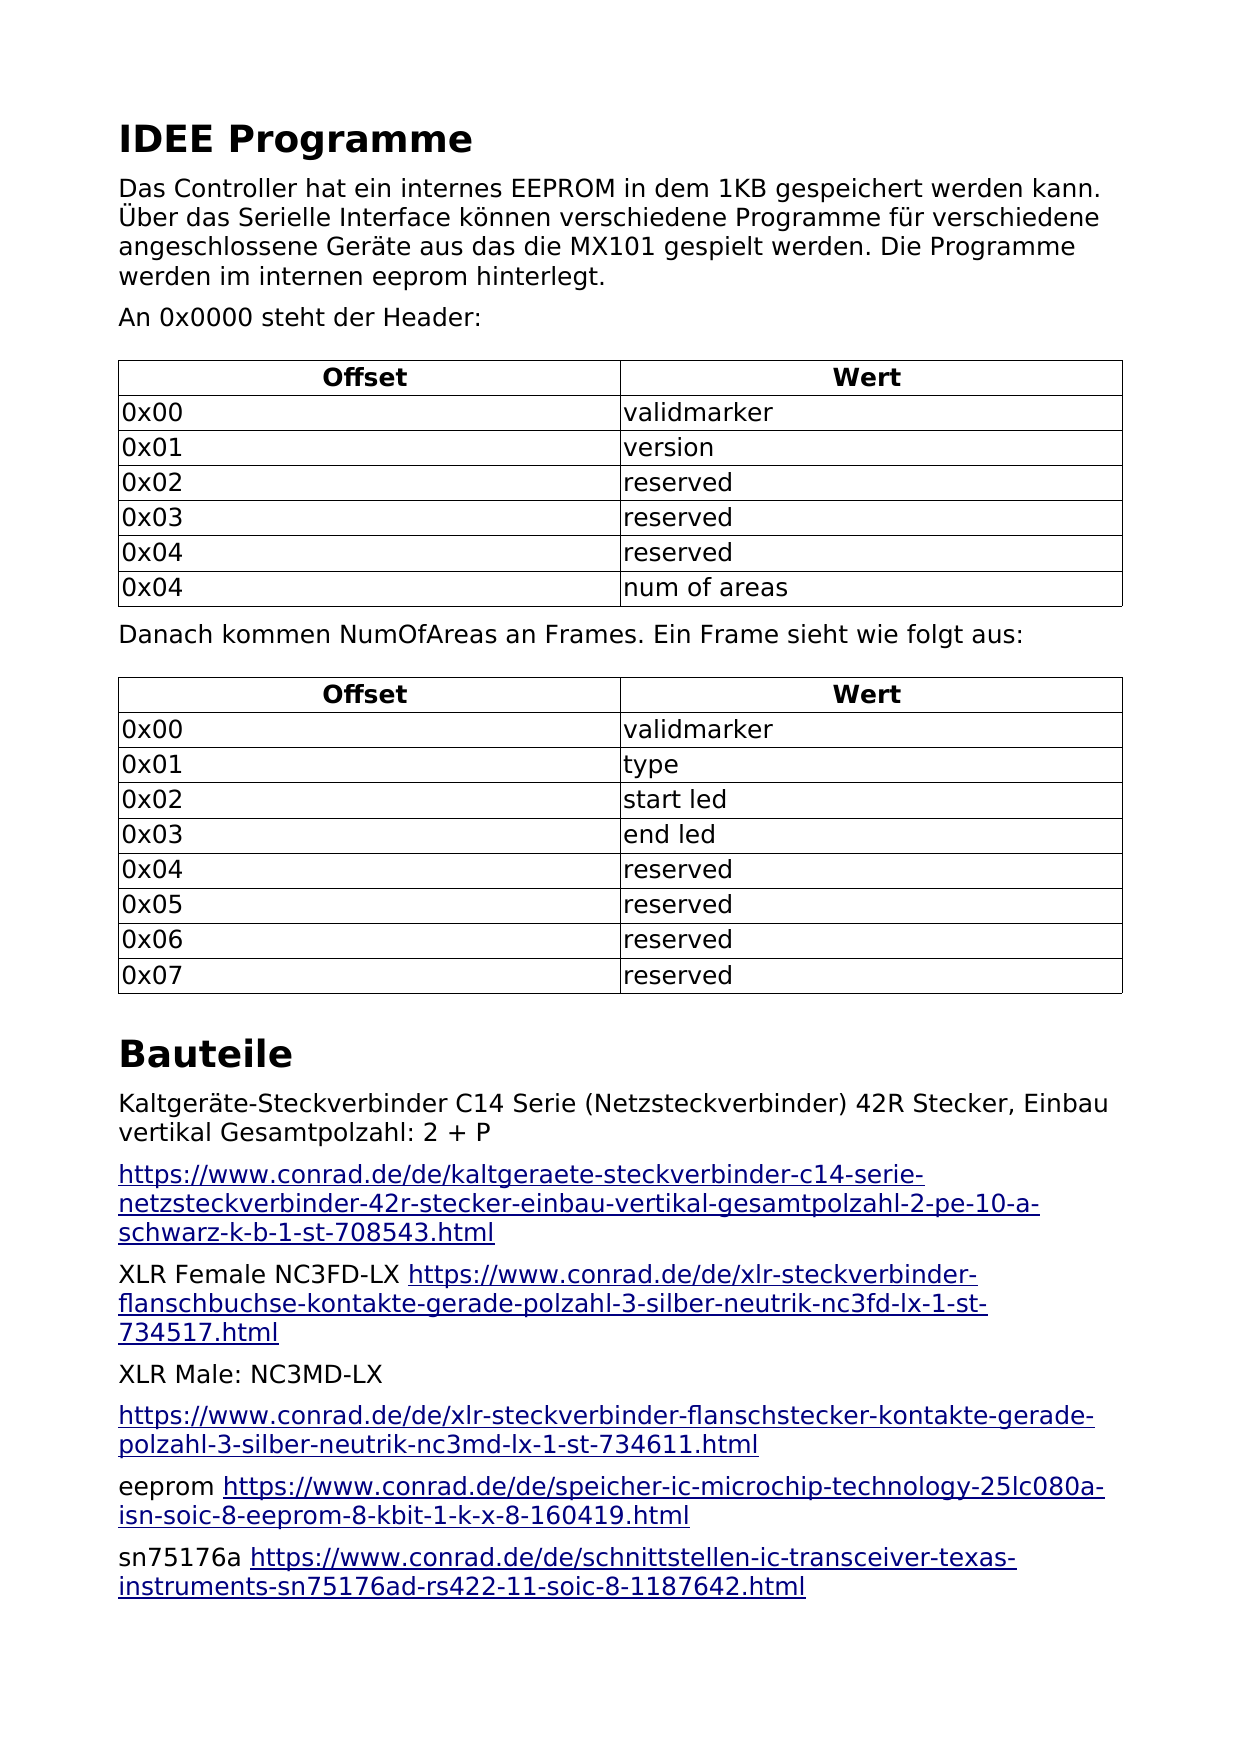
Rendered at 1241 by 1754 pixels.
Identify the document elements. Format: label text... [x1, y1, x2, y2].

text https://www.conrad.de/de/kaltgeraete-steckverbinder-c14-serie-netzsteckverbinder-42r-stecker-einbau-vertikal-gesamtpolzahl-2-pe-10-a-schwarz-k-b-1-st-708543.html [118, 1160, 1122, 1247]
table_cell reserved [621, 466, 1122, 500]
text Danach kommen NumOfAreas an Frames. Ein Frame sieht wie folgt aus: [118, 621, 1122, 650]
table_cell reserved [621, 959, 1122, 993]
text sn75176a https://www.conrad.de/de/schnittstellen-ic-transceiver-texas-instruments-sn75176ad-rs422-11-soic-8-1187642.html [118, 1543, 1122, 1601]
text XLR Female NC3FD-LX https://www.conrad.de/de/xlr-steckverbinder-flanschbuchse-kontakte-gerade-polzahl-3-silber-neutrik-nc3fd-lx-1-st-734517.html [118, 1260, 1122, 1347]
table_cell reserved [621, 854, 1122, 888]
table_cell 0x02 [119, 466, 620, 500]
table_cell start led [621, 783, 1122, 817]
table_cell 0x00 [119, 713, 620, 747]
table_cell 0x05 [119, 889, 620, 923]
table_cell version [621, 431, 1122, 465]
table_cell reserved [621, 889, 1122, 923]
table_cell 0x03 [119, 501, 620, 535]
text eeprom https://www.conrad.de/de/speicher-ic-microchip-technology-25lc080a-isn-soic-8-eeprom-8-kbit-1-k-x-8-160419.html [118, 1472, 1122, 1531]
table_cell 0x04 [119, 854, 620, 888]
subtitle IDEE Programme [118, 118, 1122, 162]
table_cell validmarker [621, 396, 1122, 430]
text Das Controller hat ein internes EEPROM in dem 1KB gespeichert werden kann. Über das Serielle Interface können verschiedene Programme für verschiedene angeschlossene Geräte aus das die MX101 gespielt werden. Die Programme werden im internen eeprom hinterlegt. [118, 174, 1122, 291]
table_cell 0x07 [119, 959, 620, 993]
table_header Wert [621, 361, 1122, 395]
table_header Offset [119, 678, 620, 712]
table_cell end led [621, 819, 1122, 852]
table_cell 0x03 [119, 819, 620, 852]
subtitle Bauteile [118, 1033, 1122, 1076]
table_cell 0x02 [119, 783, 620, 817]
table_cell reserved [621, 924, 1122, 958]
table_cell 0x06 [119, 924, 620, 958]
table_cell reserved [621, 536, 1122, 571]
table_cell type [621, 748, 1122, 782]
text https://www.conrad.de/de/xlr-steckverbinder-flanschstecker-kontakte-gerade-polzahl-3-silber-neutrik-nc3md-lx-1-st-734611.html [118, 1401, 1122, 1460]
table_cell reserved [621, 501, 1122, 535]
table_cell 0x00 [119, 396, 620, 430]
text An 0x0000 steht der Header: [118, 303, 1122, 333]
table_cell 0x01 [119, 748, 620, 782]
table_header Wert [621, 678, 1122, 712]
table_cell 0x01 [119, 431, 620, 465]
text XLR Male: NC3MD-LX [118, 1360, 1122, 1389]
text Kaltgeräte-Steckverbinder C14 Serie (Netzsteckverbinder) 42R Stecker, Einbau vertikal Gesamtpolzahl: 2 + P [118, 1089, 1122, 1147]
table_cell validmarker [621, 713, 1122, 747]
table_cell 0x04 [119, 536, 620, 571]
table_cell 0x04 [119, 572, 620, 606]
table_header Offset [119, 361, 620, 395]
table_cell num of areas [621, 572, 1122, 606]
